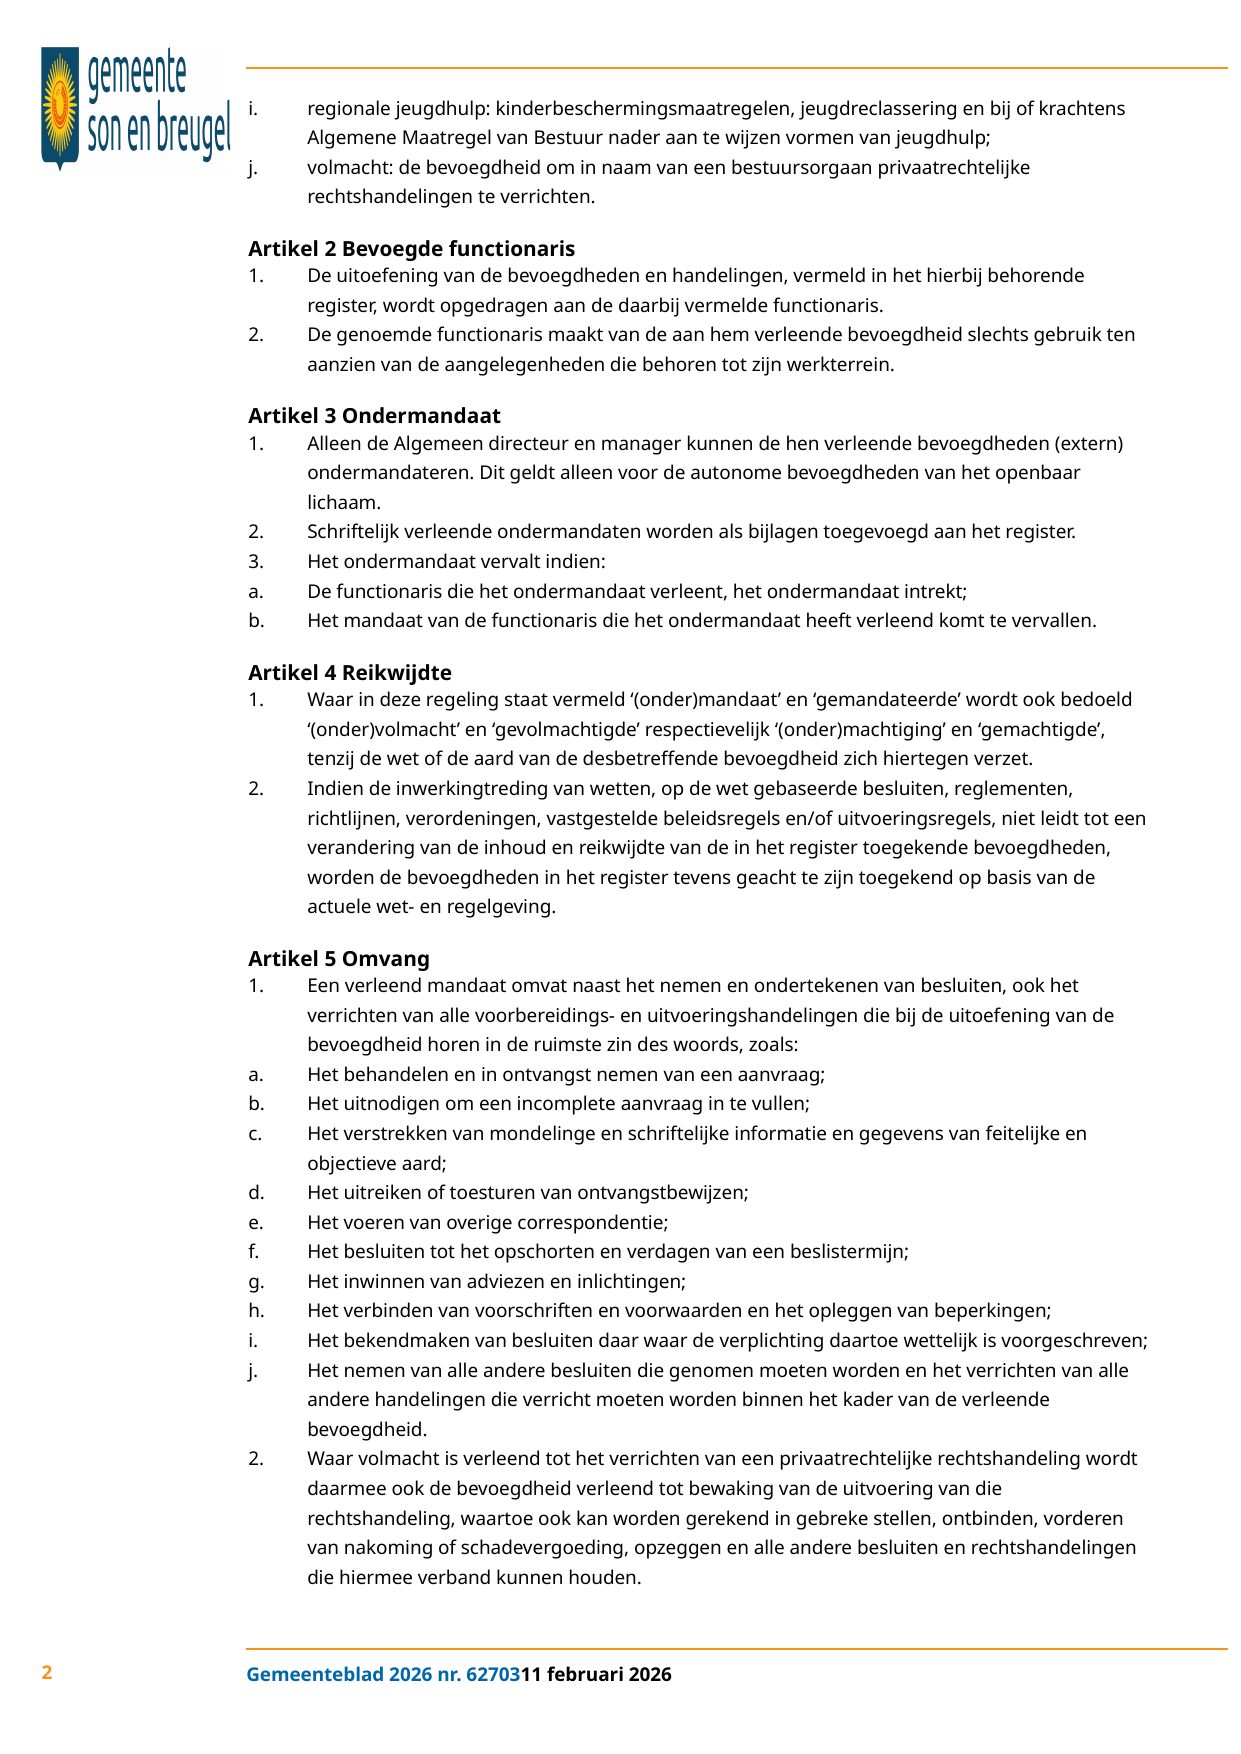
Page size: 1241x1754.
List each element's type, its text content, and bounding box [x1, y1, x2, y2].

list Het nemen van alle andere besluiten die genomen moeten worden en het verrichten van alle andere handelingen die verricht moeten worden binnen het kader van de verleende bevoegdheid. [248, 1357, 1152, 1442]
list Het verstrekken van mondelinge en schriftelijke informatie en gegevens van feitelijke en objectieve aard; [248, 1120, 1152, 1176]
picture [41, 47, 231, 172]
list Het voeren van overige correspondentie; [248, 1209, 1152, 1235]
list regionale jeugdhulp: kinderbeschermingsmaatregelen, jeugdreclassering en bij of krachtens Algemene Maatregel van Bestuur nader aan te wijzen vormen van jeugdhulp; [248, 95, 1152, 150]
list Waar volmacht is verleend tot het verrichten van een privaatrechtelijke rechtshandeling wordt daarmee ook de bevoegdheid verleend tot bewaking van de uitvoering van die rechtshandeling, waartoe ook kan worden gerekend in gebreke stellen, ontbinden, vorderen van nakoming of schadevergoeding, opzeggen en alle andere besluiten en rechtshandelingen die hiermee verband kunnen houden. [248, 1446, 1152, 1590]
text Artikel 2 Bevoegde functionaris [248, 234, 1152, 262]
list Het besluiten tot het opschorten en verdagen van een beslistermijn; [248, 1238, 1152, 1264]
list Het inwinnen van adviezen en inlichtingen; [248, 1268, 1152, 1294]
list Het behandelen en in ontvangst nemen van een aanvraag; [248, 1061, 1152, 1087]
list Het ondermandaat vervalt indien: [248, 548, 1152, 574]
text Artikel 5 Omvang [248, 944, 1152, 972]
text Artikel 4 Reikwijdte [248, 658, 1152, 686]
list De uitoefening van de bevoegdheden en handelingen, vermeld in het hierbij behorende register, wordt opgedragen aan de daarbij vermelde functionaris. [248, 262, 1152, 318]
list Alleen de Algemeen directeur en manager kunnen de hen verleende bevoegdheden (extern) ondermandateren. Dit geldt alleen voor de autonome bevoegdheden van het openbaar lichaam. [248, 430, 1152, 515]
text Artikel 3 Ondermandaat [248, 402, 1152, 430]
list Het verbinden van voorschriften en voorwaarden en het opleggen van beperkingen; [248, 1298, 1152, 1323]
list volmacht: de bevoegdheid om in naam van een bestuursorgaan privaatrechtelijke rechtshandelingen te verrichten. [248, 154, 1152, 209]
list Het uitreiken of toesturen van ontvangstbewijzen; [248, 1179, 1152, 1205]
list Het mandaat van de functionaris die het ondermandaat heeft verleend komt te vervallen. [248, 607, 1152, 633]
list Indien de inwerkingtreding van wetten, op de wet gebaseerde besluiten, reglementen, richtlijnen, verordeningen, vastgestelde beleidsregels en/of uitvoeringsregels, niet leidt tot een verandering van de inhoud en reikwijdte van de in het register toegekende bevoegdheden, worden de bevoegdheden in het register tevens geacht te zijn toegekend op basis van de actuele wet- en regelgeving. [248, 775, 1152, 919]
list De genoemde functionaris maakt van de aan hem verleende bevoegdheid slechts gebruik ten aanzien van de aangelegenheden die behoren tot zijn werkterrein. [248, 322, 1152, 377]
list Een verleend mandaat omvat naast het nemen en ondertekenen van besluiten, ook het verrichten van alle voorbereidings- en uitvoeringshandelingen die bij de uitoefening van de bevoegdheid horen in de ruimste zin des woords, zoals: [248, 972, 1152, 1057]
list Waar in deze regeling staat vermeld ‘(onder)mandaat’ en ‘gemandateerde’ wordt ook bedoeld ‘(onder)volmacht’ en ‘gevolmachtigde’ respectievelijk ‘(onder)machtiging’ en ‘gemachtigde’, tenzij de wet of de aard van de desbetreffende bevoegdheid zich hiertegen verzet. [248, 686, 1152, 771]
list Het uitnodigen om een incomplete aanvraag in te vullen; [248, 1091, 1152, 1116]
list Schriftelijk verleende ondermandaten worden als bijlagen toegevoegd aan het register. [248, 519, 1152, 544]
list Het bekendmaken van besluiten daar waar de verplichting daartoe wettelijk is voorgeschreven; [248, 1327, 1152, 1353]
list De functionaris die het ondermandaat verleent, het ondermandaat intrekt; [248, 578, 1152, 604]
